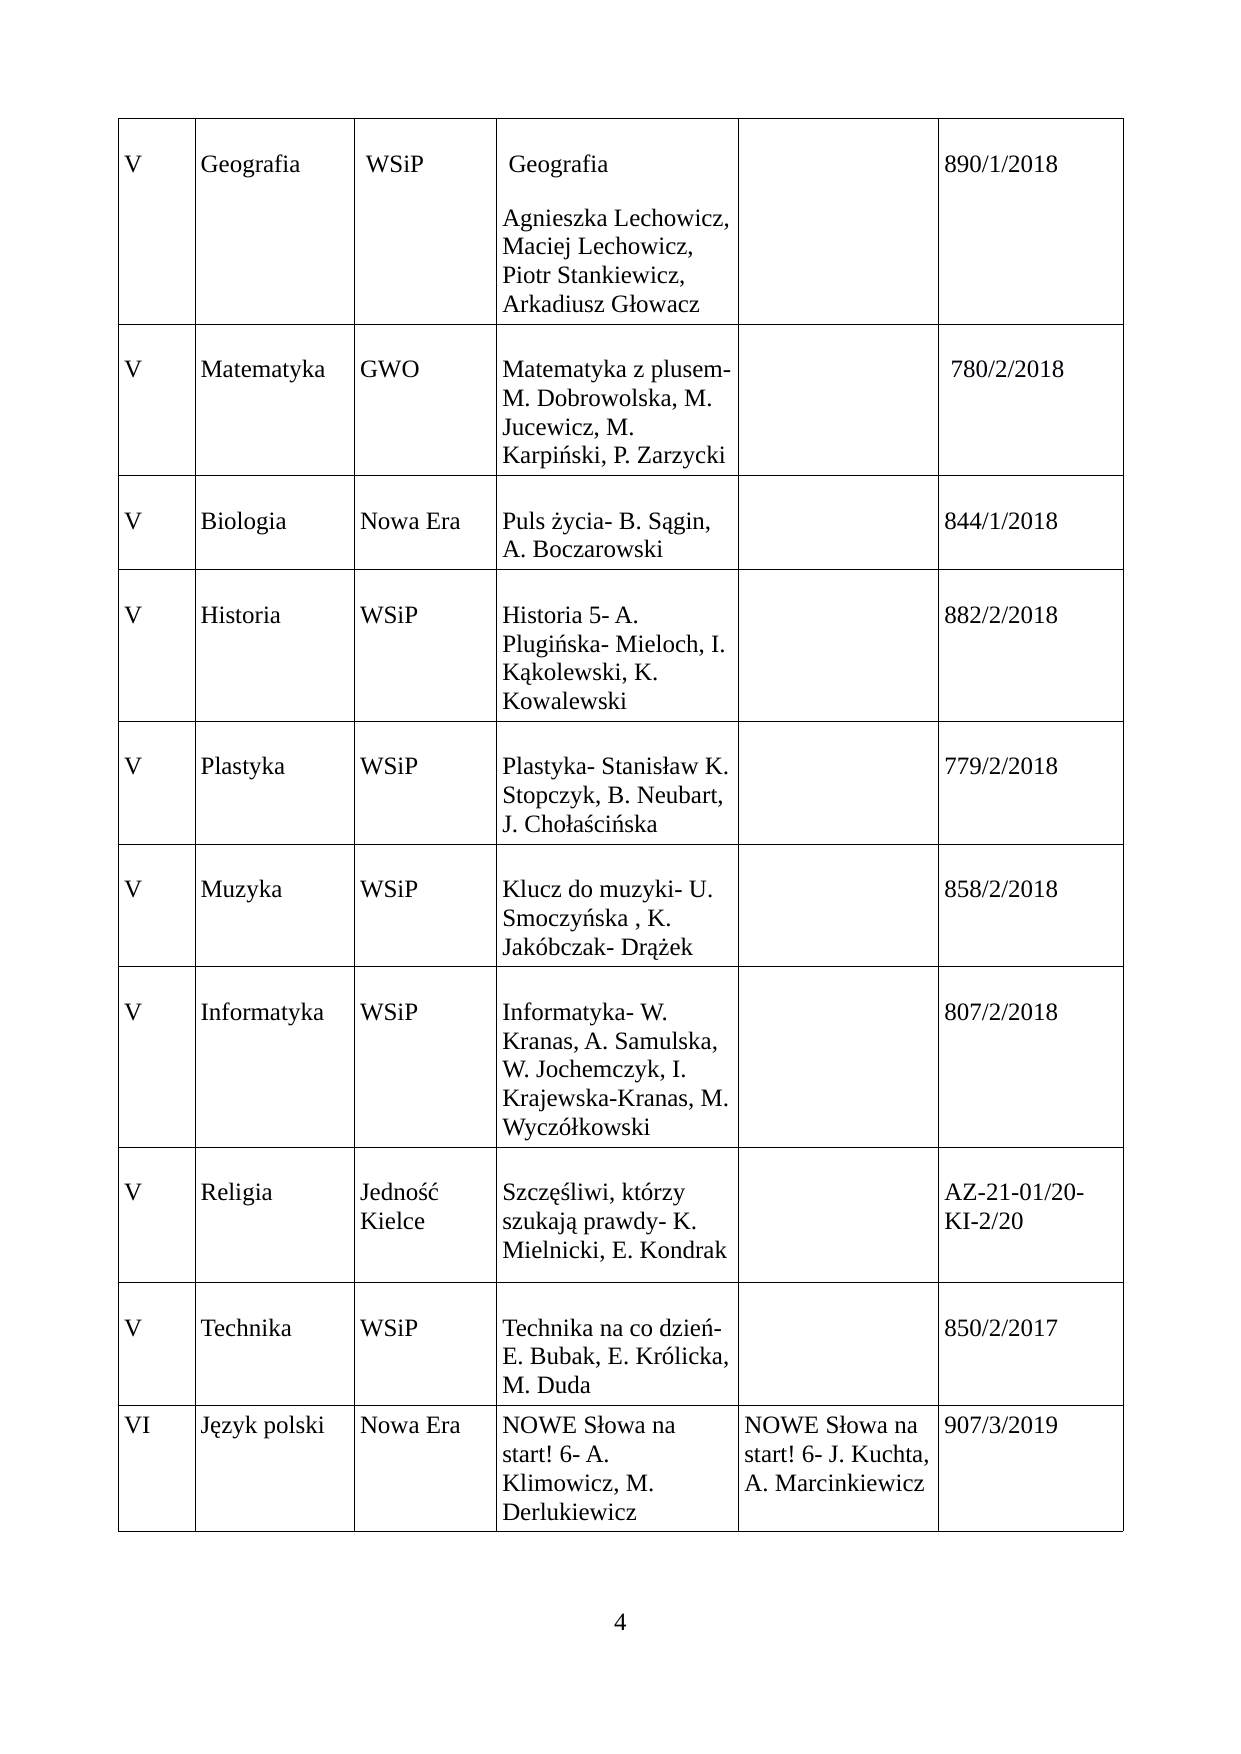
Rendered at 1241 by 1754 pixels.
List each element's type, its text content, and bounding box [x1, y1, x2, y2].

table_cell [739, 1283, 938, 1405]
table_cell 807/2/2018 [939, 967, 1123, 1147]
table_cell VI [119, 1406, 195, 1531]
table_cell Historia [196, 570, 354, 721]
table_cell Religia [196, 1148, 354, 1282]
table_cell AZ-21-01/20-KI-2/20 [939, 1148, 1123, 1282]
table_cell Geografia [196, 119, 354, 323]
table_cell 882/2/2018 [939, 570, 1123, 721]
table_cell 858/2/2018 [939, 845, 1123, 966]
table_cell Biologia [196, 476, 354, 569]
table_cell WSiP [355, 119, 496, 323]
table_cell Geografia Agnieszka Lechowicz, Maciej Lechowicz, Piotr Stankiewicz, Arkadiusz Głowacz [497, 119, 738, 323]
table_cell Plastyka- Stanisław K. Stopczyk, B. Neubart, J. Chołaścińska [497, 722, 738, 843]
table_cell Jedność Kielce [355, 1148, 496, 1282]
table_cell 844/1/2018 [939, 476, 1123, 569]
table_cell [739, 1148, 938, 1282]
table_cell Technika [196, 1283, 354, 1405]
table_cell V [119, 570, 195, 721]
table_cell 850/2/2017 [939, 1283, 1123, 1405]
table_cell V [119, 119, 195, 323]
table_cell WSiP [355, 967, 496, 1147]
table_cell 890/1/2018 [939, 119, 1123, 323]
table_cell Informatyka [196, 967, 354, 1147]
table_cell Historia 5- A. Plugińska- Mieloch, I. Kąkolewski, K. Kowalewski [497, 570, 738, 721]
table_cell WSiP [355, 845, 496, 966]
table_cell Technika na co dzień- E. Bubak, E. Królicka, M. Duda [497, 1283, 738, 1405]
table_cell [739, 476, 938, 569]
table_cell V [119, 325, 195, 475]
table_cell Puls życia- B. Sągin, A. Boczarowski [497, 476, 738, 569]
table_cell Informatyka- W. Kranas, A. Samulska, W. Jochemczyk, I. Krajewska-Kranas, M. Wyczółkowski [497, 967, 738, 1147]
table_cell [739, 722, 938, 843]
table_cell Plastyka [196, 722, 354, 843]
table_cell Nowa Era [355, 476, 496, 569]
table_cell 780/2/2018 [939, 325, 1123, 475]
table_cell WSiP [355, 722, 496, 843]
table_cell [739, 845, 938, 966]
table_cell Matematyka [196, 325, 354, 475]
table_cell [739, 967, 938, 1147]
table_cell 907/3/2019 [939, 1406, 1123, 1531]
table_cell NOWE Słowa na start! 6- J. Kuchta, A. Marcinkiewicz [739, 1406, 938, 1531]
table_cell GWO [355, 325, 496, 475]
table_cell Muzyka [196, 845, 354, 966]
table_cell V [119, 967, 195, 1147]
table_cell Język polski [196, 1406, 354, 1531]
table_cell Szczęśliwi, którzy szukają prawdy- K. Mielnicki, E. Kondrak [497, 1148, 738, 1282]
table_cell V [119, 722, 195, 843]
table_cell [739, 119, 938, 323]
table_cell NOWE Słowa na start! 6- A. Klimowicz, M. Derlukiewicz [497, 1406, 738, 1531]
table_cell 779/2/2018 [939, 722, 1123, 843]
table_cell [739, 570, 938, 721]
table_cell Klucz do muzyki- U. Smoczyńska , K. Jakóbczak- Drążek [497, 845, 738, 966]
table_cell V [119, 1148, 195, 1282]
table_cell [739, 325, 938, 475]
table_cell Matematyka z plusem- M. Dobrowolska, M. Jucewicz, M. Karpiński, P. Zarzycki [497, 325, 738, 475]
table_cell V [119, 1283, 195, 1405]
table_cell V [119, 845, 195, 966]
table_cell Nowa Era [355, 1406, 496, 1531]
table_cell V [119, 476, 195, 569]
table_cell WSiP [355, 570, 496, 721]
table_cell WSiP [355, 1283, 496, 1405]
